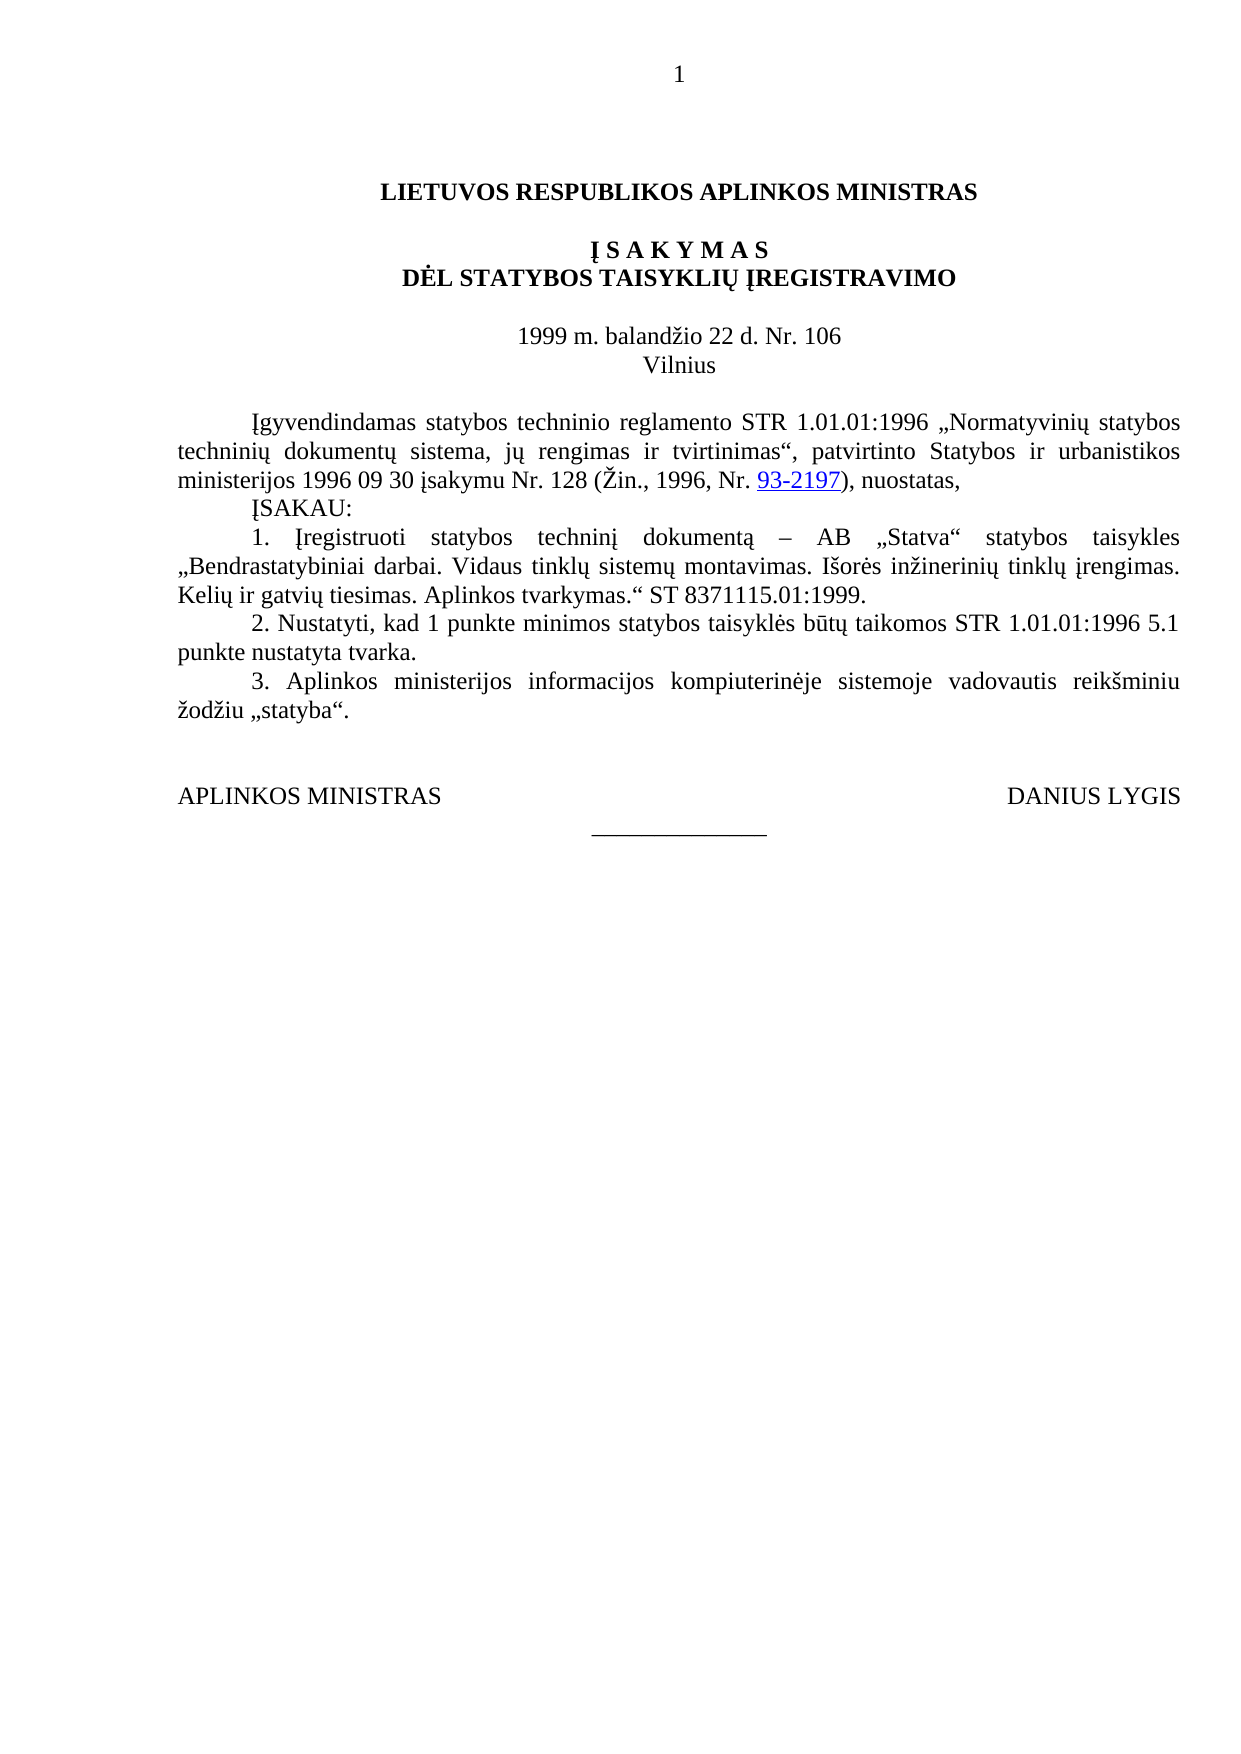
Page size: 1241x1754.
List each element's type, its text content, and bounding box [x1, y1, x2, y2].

text 1. Įregistruoti statybos techninį dokumentą – AB „Statva“ statybos taisykles „Bendrastatybiniai darbai. Vidaus tinklų sistemų montavimas. Išorės inžinerinių tinklų įrengimas. Kelių ir gatvių tiesimas. Aplinkos tvarkymas.“ ST 8371115.01:1999. [177, 522, 1181, 608]
text 2. Nustatyti, kad 1 punkte minimos statybos taisyklės būtų taikomos STR 1.01.01:1996 5.1 punkte nustatyta tvarka. [177, 608, 1181, 666]
text Vilnius [177, 350, 1181, 378]
text DĖL STATYBOS TAISYKLIŲ ĮREGISTRAVIMO [177, 263, 1181, 292]
text 1999 m. balandžio 22 d. Nr. 106 [177, 321, 1181, 350]
text APLINKOS MINISTRAS DANIUS LYGIS [177, 781, 1181, 810]
text Įgyvendindamas statybos techninio reglamento STR 1.01.01:1996 „Normatyvinių statybos techninių dokumentų sistema, jų rengimas ir tvirtinimas“, patvirtinto Statybos ir urbanistikos ministerijos 1996 09 30 įsakymu Nr. 128 (Žin., 1996, Nr. 93-2197), nuostatas, [177, 407, 1181, 493]
text 3. Aplinkos ministerijos informacijos kompiuterinėje sistemoje vadovautis reikšminiu žodžiu „statyba“. [177, 666, 1181, 723]
text ĮSAKAU: [177, 493, 1181, 522]
text Į S A K Y M A S [177, 235, 1181, 263]
text ______________ [177, 810, 1181, 838]
text LIETUVOS RESPUBLIKOS APLINKOS MINISTRAS [177, 177, 1181, 206]
